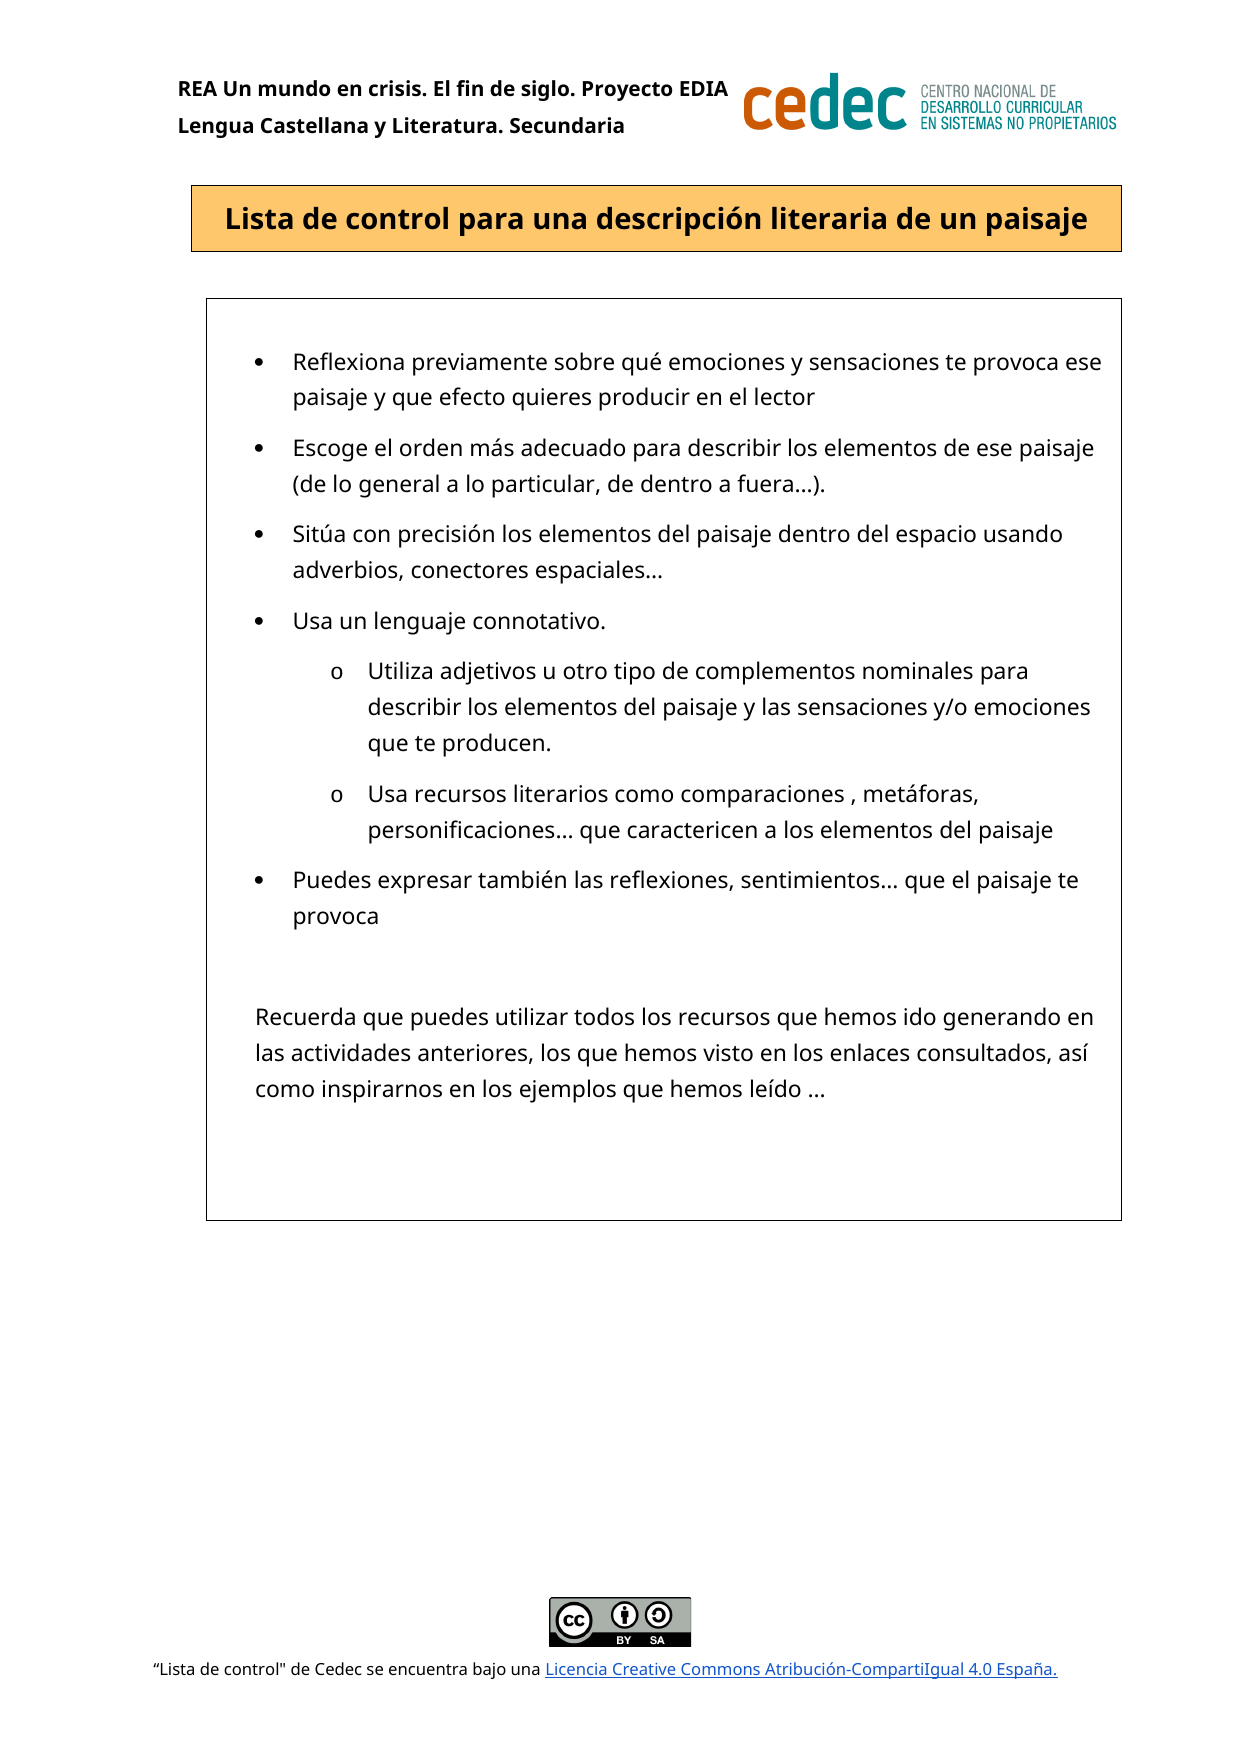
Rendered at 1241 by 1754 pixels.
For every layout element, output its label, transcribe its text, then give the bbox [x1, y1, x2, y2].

picture [549, 1597, 692, 1647]
table_header Lista de control para una descripción literaria de un paisaje [192, 186, 1121, 251]
picture [741, 70, 1125, 140]
table_header Reflexiona previamente sobre qué emociones y sensaciones te provoca ese paisaje y que efecto quieres producir en el lector Escoge el orden más adecuado para describir los elementos de ese paisaje (de lo general a lo particular, de dentro a fuera…). Sitúa con precisión los elementos del paisaje dentro del espacio usando adverbios, conectores espaciales… Usa un lenguaje connotativo. Utiliza adjetivos u otro tipo de complementos nominales para describir los elementos del paisaje y las sensaciones y/o emociones que te producen. Usa recursos literarios como comparaciones , metáforas, personificaciones… que caractericen a los elementos del paisaje Puedes expresar también las reflexiones, sentimientos… que el paisaje te provoca Recuerda que puedes utilizar todos los recursos que hemos ido generando en las actividades anteriores, los que hemos visto en los enlaces consultados, así como inspirarnos en los ejemplos que hemos leído … [207, 299, 1121, 1220]
